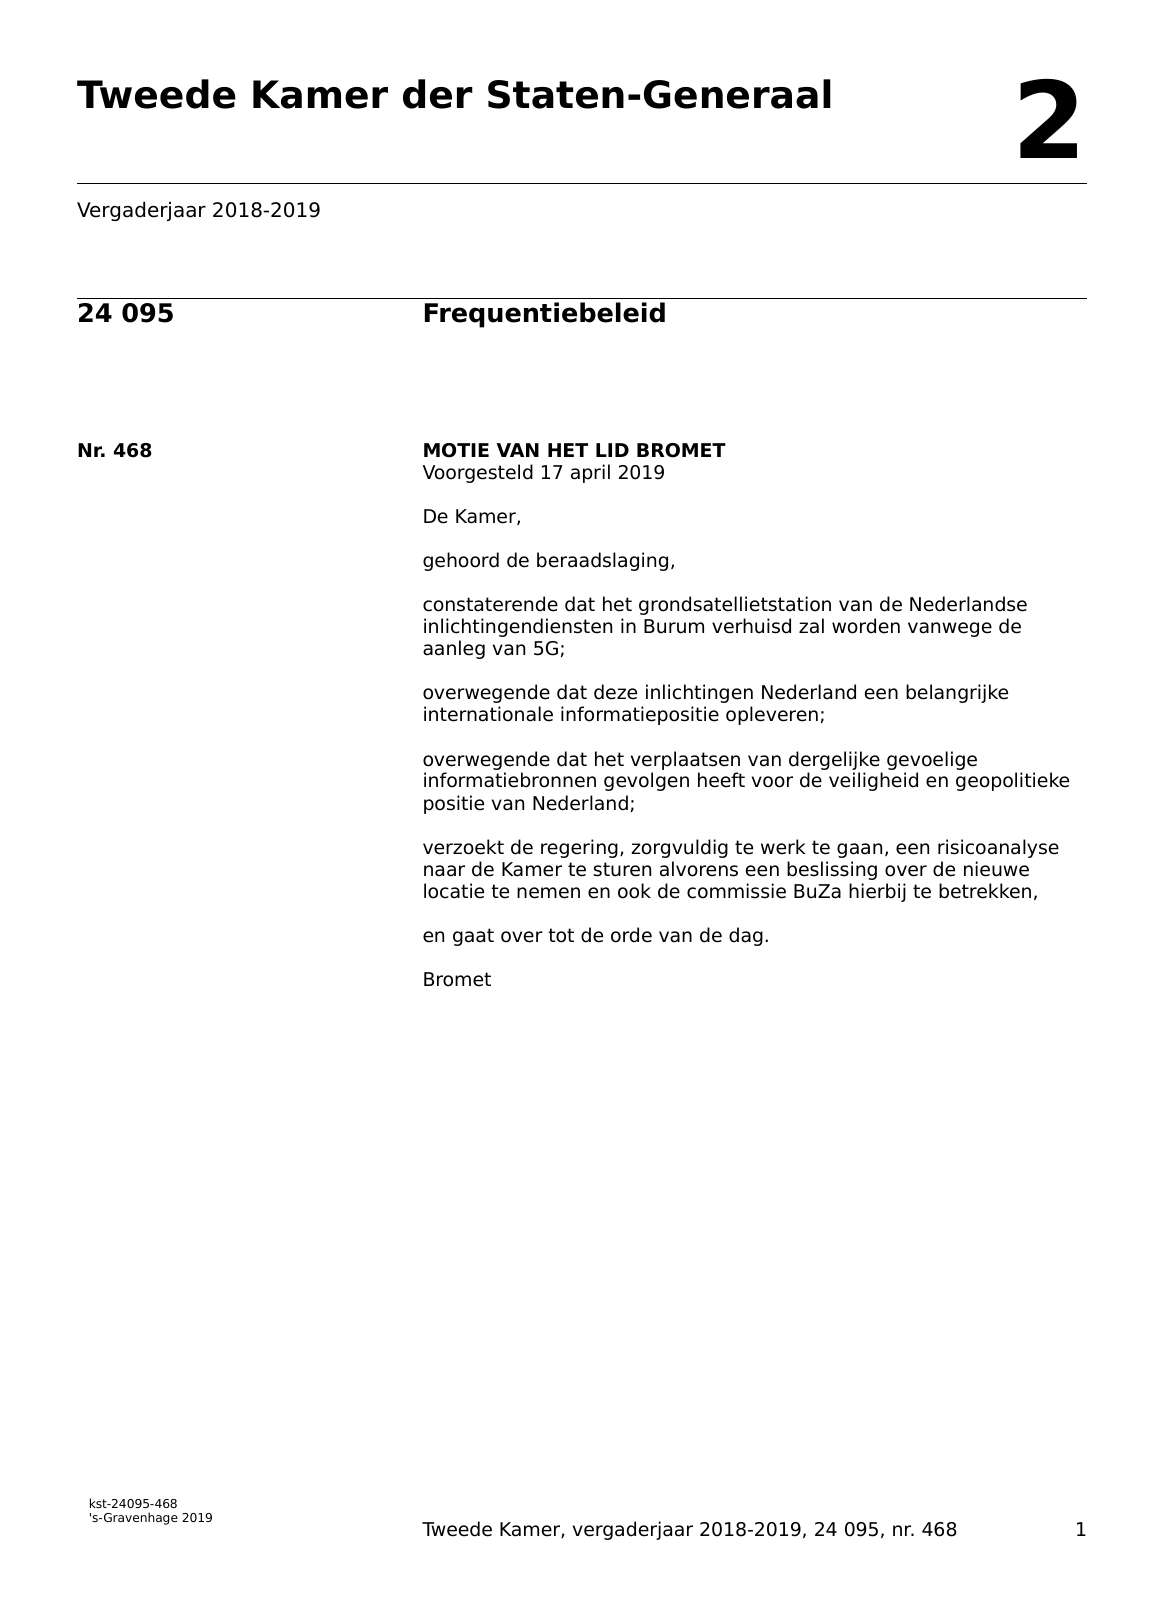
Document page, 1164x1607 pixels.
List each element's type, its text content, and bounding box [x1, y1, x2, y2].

text verzoekt de regering, zorgvuldig te werk te gaan, een risicoanalyse naar de Kamer te sturen alvorens een beslissing over de nieuwe locatie te nemen en ook de commissie BuZa hierbij te betrekken, [422, 837, 1087, 902]
text Bromet [422, 969, 1087, 991]
table_header 2 [886, 59, 1087, 183]
text overwegende dat deze inlichtingen Nederland een belangrijke internationale informatiepositie opleveren; [422, 682, 1087, 726]
subtitle Nr. 468 MOTIE VAN HET LID BROMET [77, 440, 1087, 462]
table_cell Vergaderjaar 2018-2019 [77, 184, 1087, 298]
text overwegende dat het verplaatsen van dergelijke gevoelige informatiebronnen gevolgen heeft voor de veiligheid en geopolitieke positie van Nederland; [422, 748, 1087, 814]
text gehoord de beraadslaging, [422, 550, 1087, 572]
table_header Tweede Kamer der Staten-Generaal [77, 59, 886, 183]
text constaterende dat het grondsatellietstation van de Nederlandse inlichtingendiensten in Burum verhuisd zal worden vanwege de aanleg van 5G; [422, 594, 1087, 660]
text en gaat over tot de orde van de dag. [422, 925, 1087, 947]
text De Kamer, [422, 506, 1087, 528]
text 's-Gravenhage 2019 [88, 1511, 323, 1525]
text kst-24095-468 [88, 1497, 323, 1511]
subtitle 24 095 Frequentiebeleid [77, 299, 1087, 329]
text Voorgesteld 17 april 2019 [422, 462, 1087, 484]
